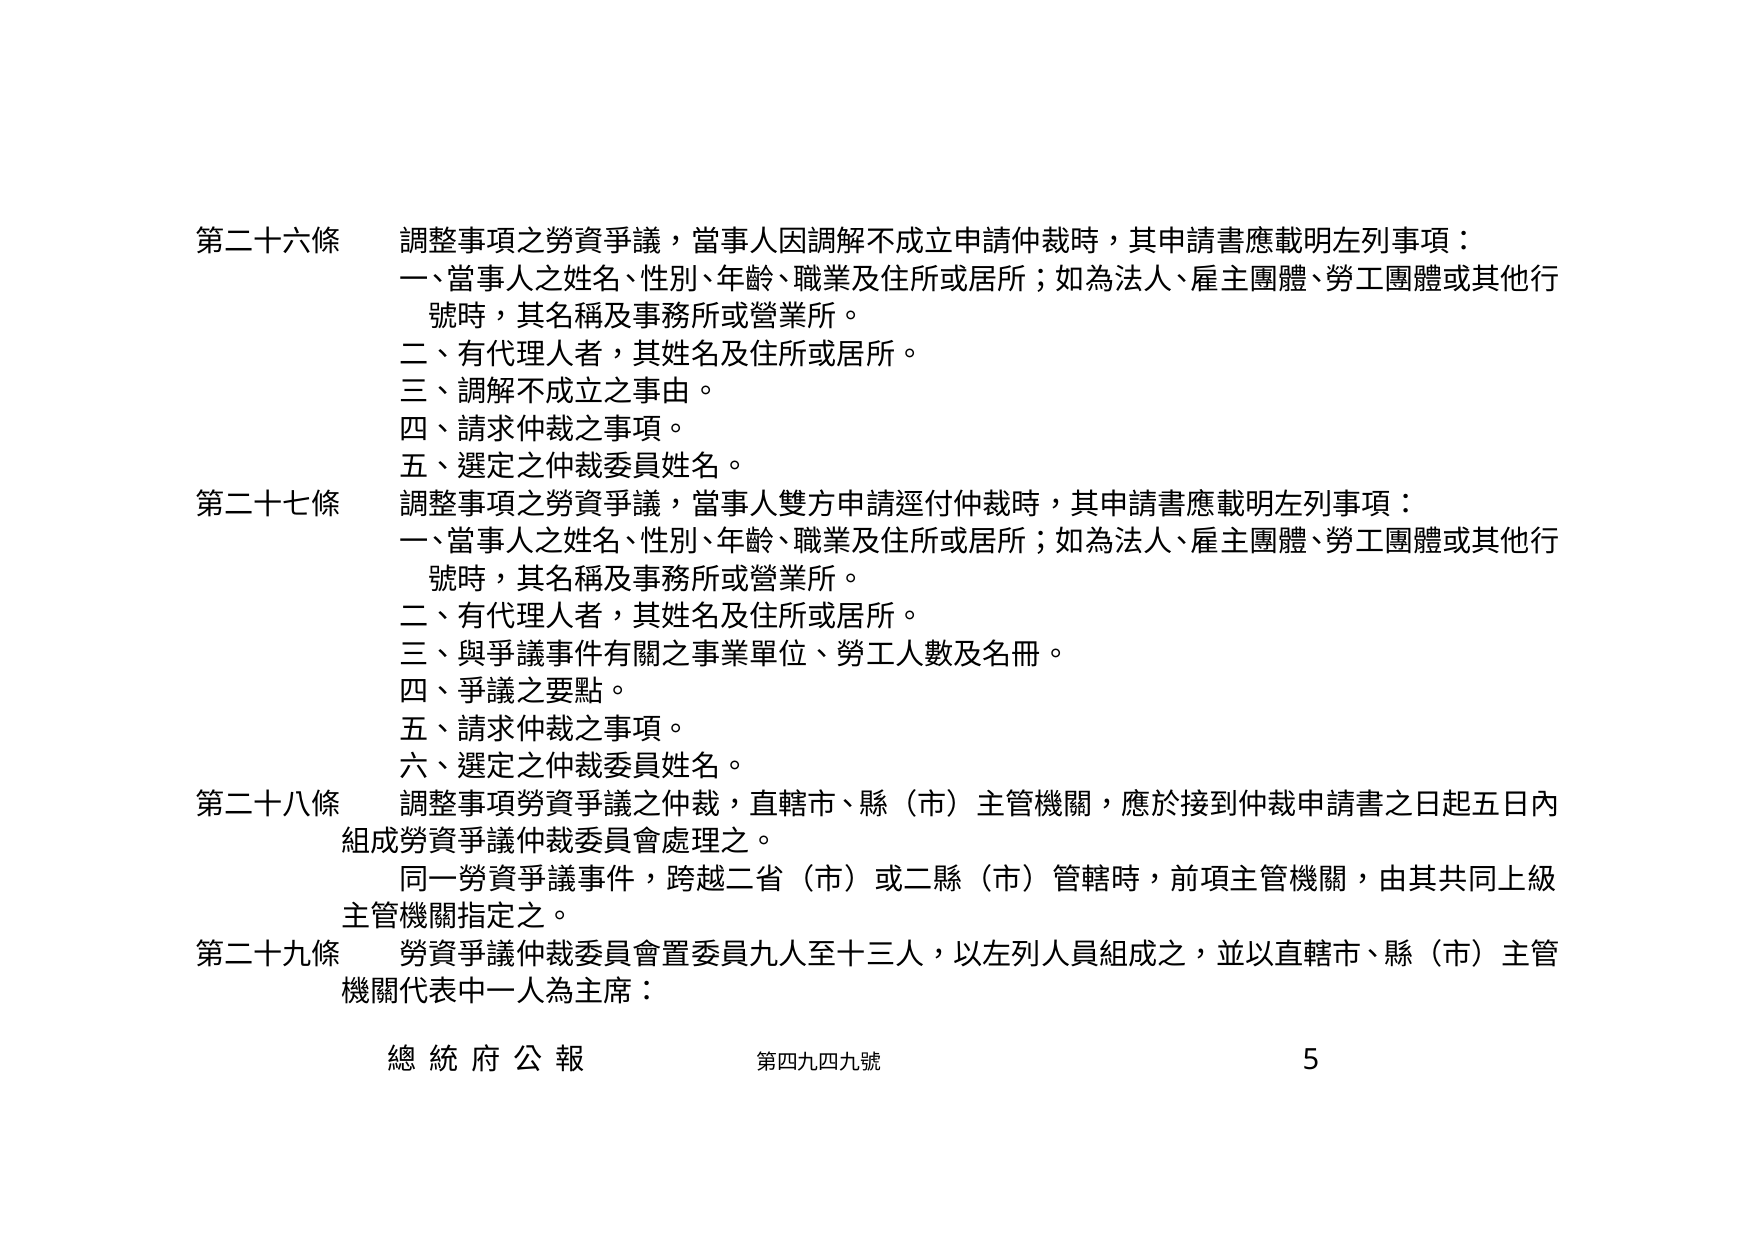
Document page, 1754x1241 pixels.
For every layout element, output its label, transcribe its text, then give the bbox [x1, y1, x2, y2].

text 一、當事人之姓名、性別、年齡、職業及住所或居所；如為法人、雇主團體、勞工團體或其他行號時，其名稱及事務所或營業所。 [399, 259, 1559, 334]
text 同一勞資爭議事件，跨越二省（市）或二縣（市）管轄時，前項主管機關，由其共同上級主管機關指定之。 [341, 859, 1559, 934]
text 四、請求仲裁之事項。 [399, 409, 1559, 447]
text 二、有代理人者，其姓名及住所或居所。 [399, 597, 1559, 634]
text 一、當事人之姓名、性別、年齡、職業及住所或居所；如為法人、雇主團體、勞工團體或其他行號時，其名稱及事務所或營業所。 [399, 522, 1559, 597]
text 五、選定之仲裁委員姓名。 [399, 447, 1559, 484]
text 第二十八條 調整事項勞資爭議之仲裁，直轄市、縣（市）主管機關，應於接到仲裁申請書之日起五日內組成勞資爭議仲裁委員會處理之。 [195, 784, 1559, 859]
text 五、請求仲裁之事項。 [399, 709, 1559, 747]
text 三、調解不成立之事由。 [399, 372, 1559, 409]
text 第二十九條 勞資爭議仲裁委員會置委員九人至十三人，以左列人員組成之，並以直轄市、縣（市）主管機關代表中一人為主席： [195, 934, 1559, 1009]
text 四、爭議之要點。 [399, 672, 1559, 709]
text 三、與爭議事件有關之事業單位、勞工人數及名冊。 [399, 634, 1559, 672]
text 第二十七條 調整事項之勞資爭議，當事人雙方申請逕付仲裁時，其申請書應載明左列事項： [195, 484, 1559, 522]
text 第二十六條 調整事項之勞資爭議，當事人因調解不成立申請仲裁時，其申請書應載明左列事項： [195, 222, 1559, 259]
text 六、選定之仲裁委員姓名。 [399, 747, 1559, 784]
text 二、有代理人者，其姓名及住所或居所。 [399, 334, 1559, 372]
